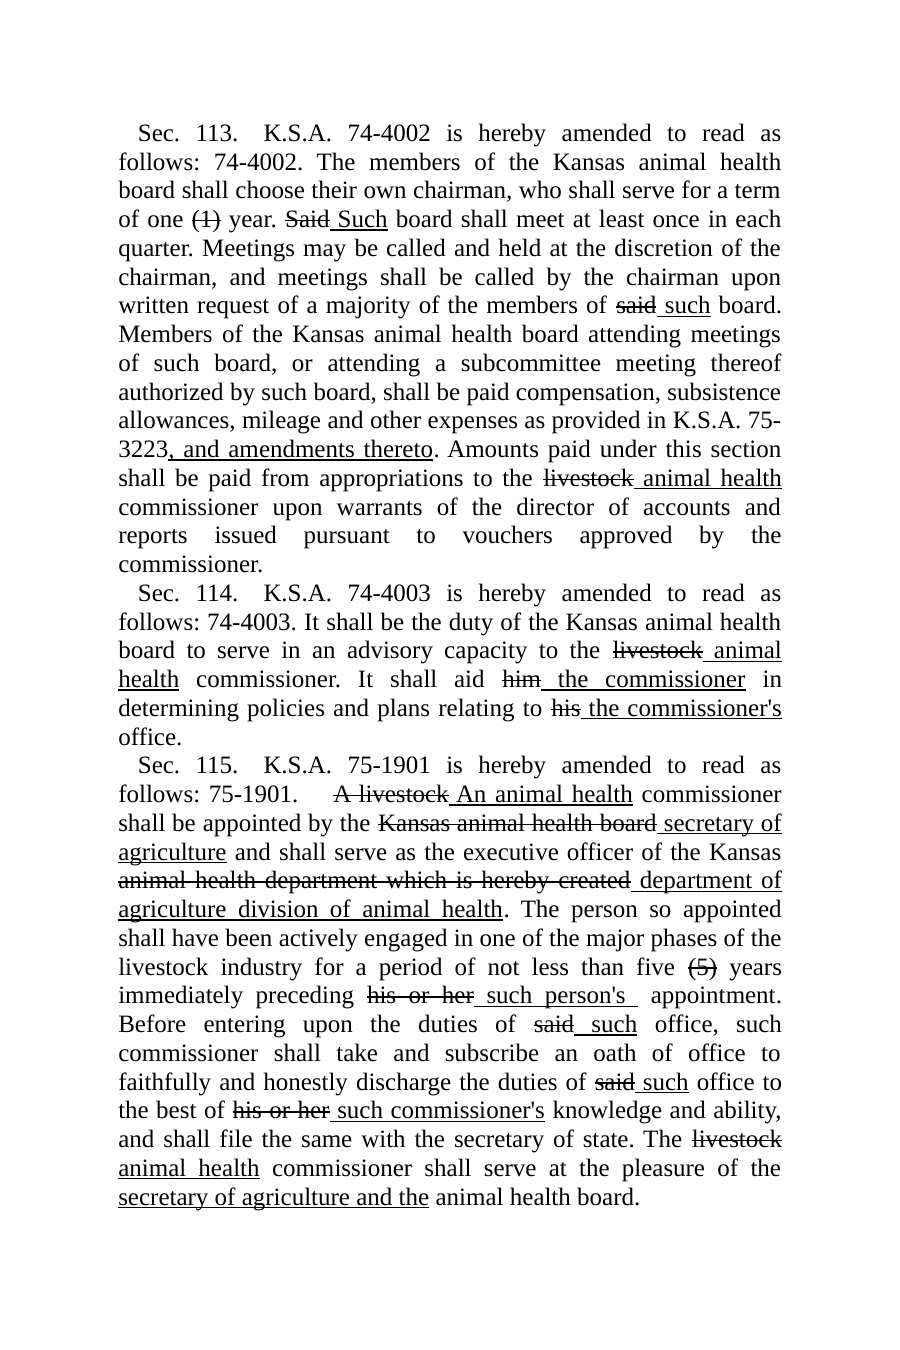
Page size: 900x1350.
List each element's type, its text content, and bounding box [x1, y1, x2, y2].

text Sec. 114. K.S.A. 74-4003 is hereby amended to read as follows: 74-4003. It shall be the duty of the Kansas animal health board to serve in an advisory capacity to the livestock animal health commissioner. It shall aid him the commissioner in determining policies and plans relating to his the commissioner's office. [118, 578, 782, 751]
text Sec. 115. K.S.A. 75-1901 is hereby amended to read as follows: 75-1901. A livestock An animal health commissioner shall be appointed by the Kansas animal health board secretary of agriculture and shall serve as the executive officer of the Kansas animal health department which is hereby created department of agriculture division of animal health. The person so appointed shall have been actively engaged in one of the major phases of the livestock industry for a period of not less than five (5) years immediately preceding his or her such person's appointment. Before entering upon the duties of said such office, such commissioner shall take and subscribe an oath of office to faithfully and honestly discharge the duties of said such office to the best of his or her such commissioner's knowledge and ability, and shall file the same with the secretary of state. The livestock animal health commissioner shall serve at the pleasure of the secretary of agriculture and the animal health board. [118, 751, 782, 1211]
text Sec. 113. K.S.A. 74-4002 is hereby amended to read as follows: 74-4002. The members of the Kansas animal health board shall choose their own chairman, who shall serve for a term of one (1) year. Said Such board shall meet at least once in each quarter. Meetings may be called and held at the discretion of the chairman, and meetings shall be called by the chairman upon written request of a majority of the members of said such board. Members of the Kansas animal health board attending meetings of such board, or attending a subcommittee meeting thereof authorized by such board, shall be paid compensation, subsistence allowances, mileage and other expenses as provided in K.S.A. 75-3223, and amendments thereto. Amounts paid under this section shall be paid from appropriations to the livestock animal health commissioner upon warrants of the director of accounts and reports issued pursuant to vouchers approved by the commissioner. [118, 118, 782, 578]
